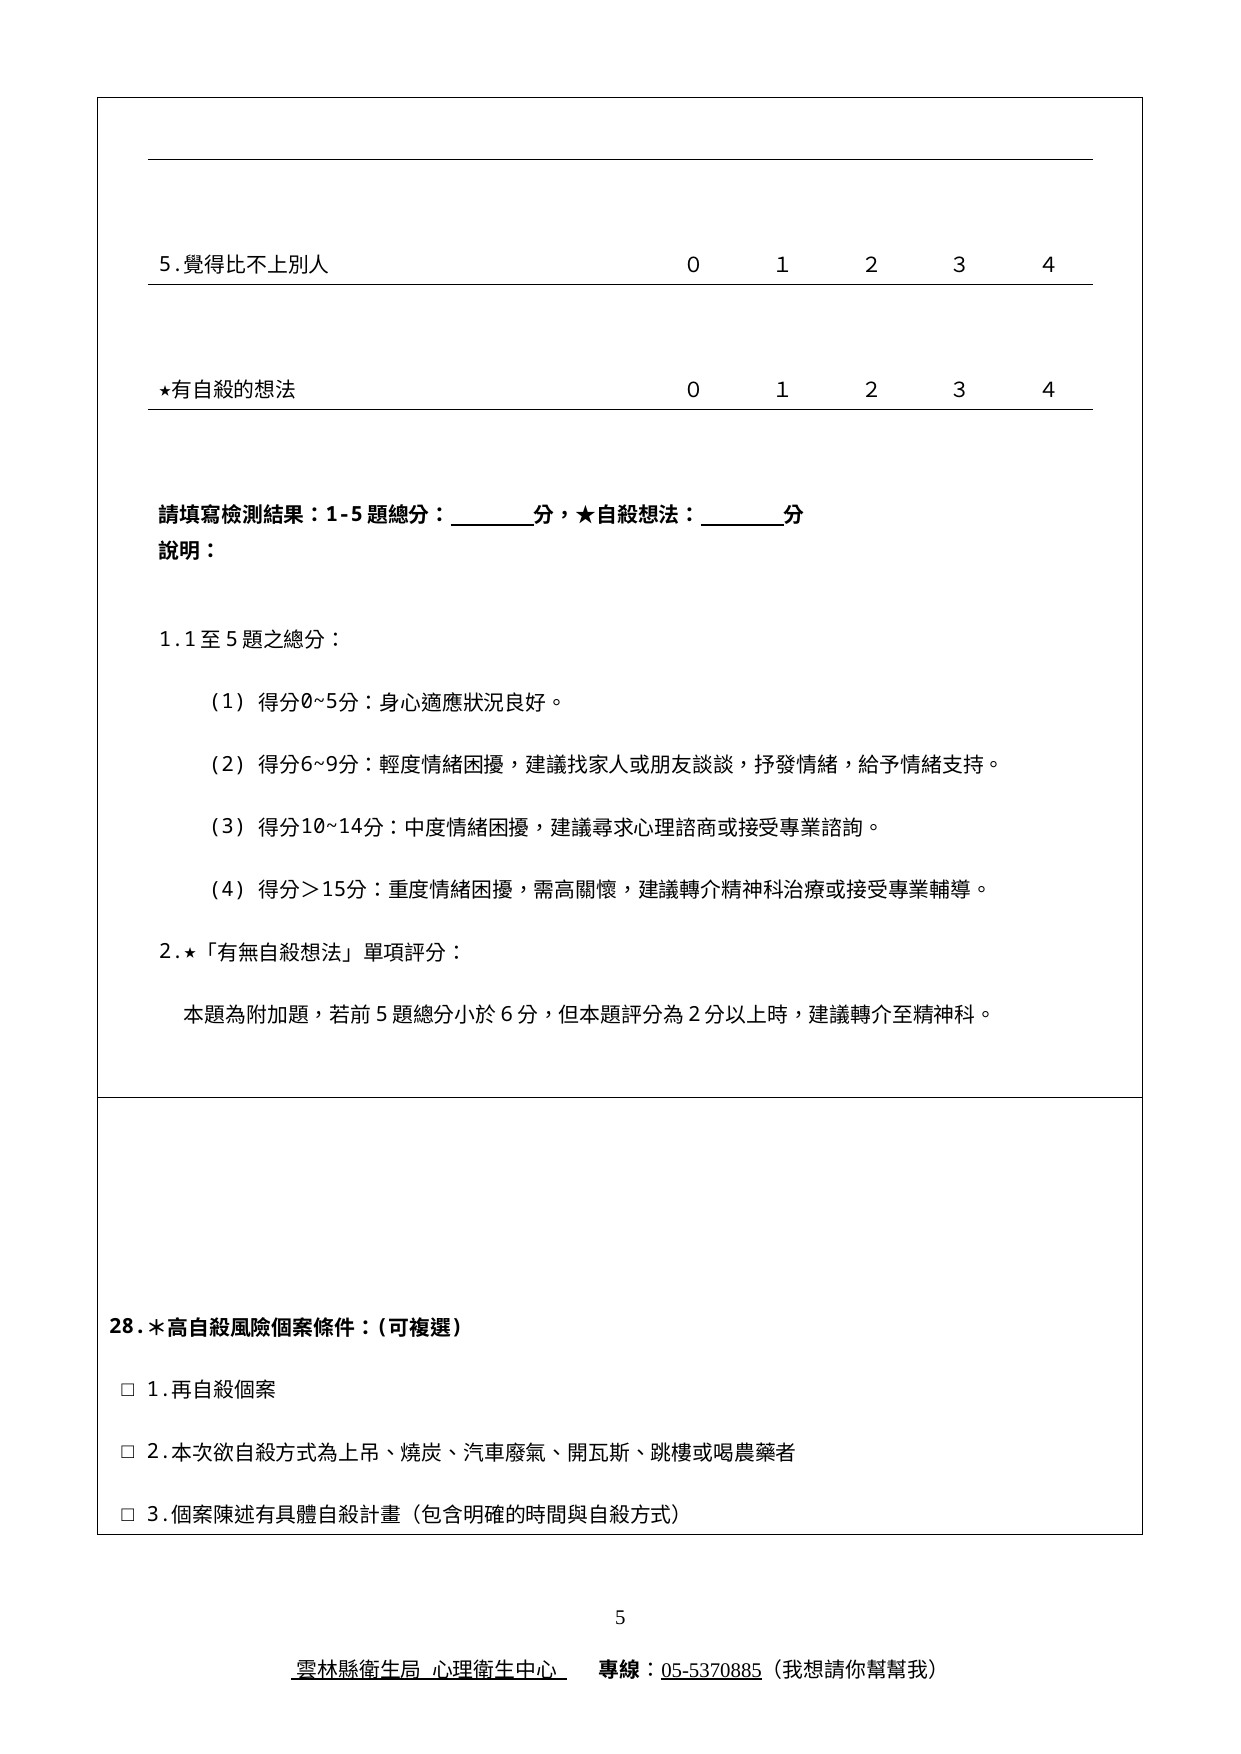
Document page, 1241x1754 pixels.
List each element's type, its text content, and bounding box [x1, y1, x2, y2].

table_cell ４ [1004, 160, 1093, 284]
table_cell ４ [1004, 285, 1093, 409]
table_cell ３ [915, 160, 1004, 284]
table_cell 28.＊高自殺風險個案條件：(可複選) □ 1.再自殺個案 □ 2.本次欲自殺方式為上吊、燒炭、汽車廢氣、開瓦斯、跳樓或喝農藥者 □ 3.個案陳述有具體自殺計畫（包含明確的時間與自殺方式） [98, 1098, 1142, 1534]
table_cell ０ [650, 285, 738, 409]
table_cell [98, 98, 1142, 1097]
table_cell ２ [827, 160, 915, 284]
table_cell ２ [827, 285, 915, 409]
table_cell 5.覺得比不上別人 [148, 160, 649, 284]
table_cell １ [738, 285, 827, 409]
table_cell １ [738, 160, 827, 284]
table_cell ３ [915, 285, 1004, 409]
table_cell ０ [650, 160, 738, 284]
table_cell ★有自殺的想法 [148, 285, 649, 409]
table_cell 請填寫檢測結果：1-5題總分： 分，★自殺想法： 分 說明： 1.1至5題之總分： 得分0~5分：身心適應狀況良好。 得分6~9分：輕度情緒困擾，建議找家人或朋友談談，抒發情緒，給予情緒支持。 得分10~14分：中度情緒困擾，建議尋求心理諮商或接受專業諮詢。 得分＞15分：重度情緒困擾，需高關懷，建議轉介精神科治療或接受專業輔導。 2.★「有無自殺想法」單項評分： 本題為附加題，若前5題總分小於6分，但本題評分為2分以上時，建議轉介至精神科。 [148, 410, 1093, 1034]
